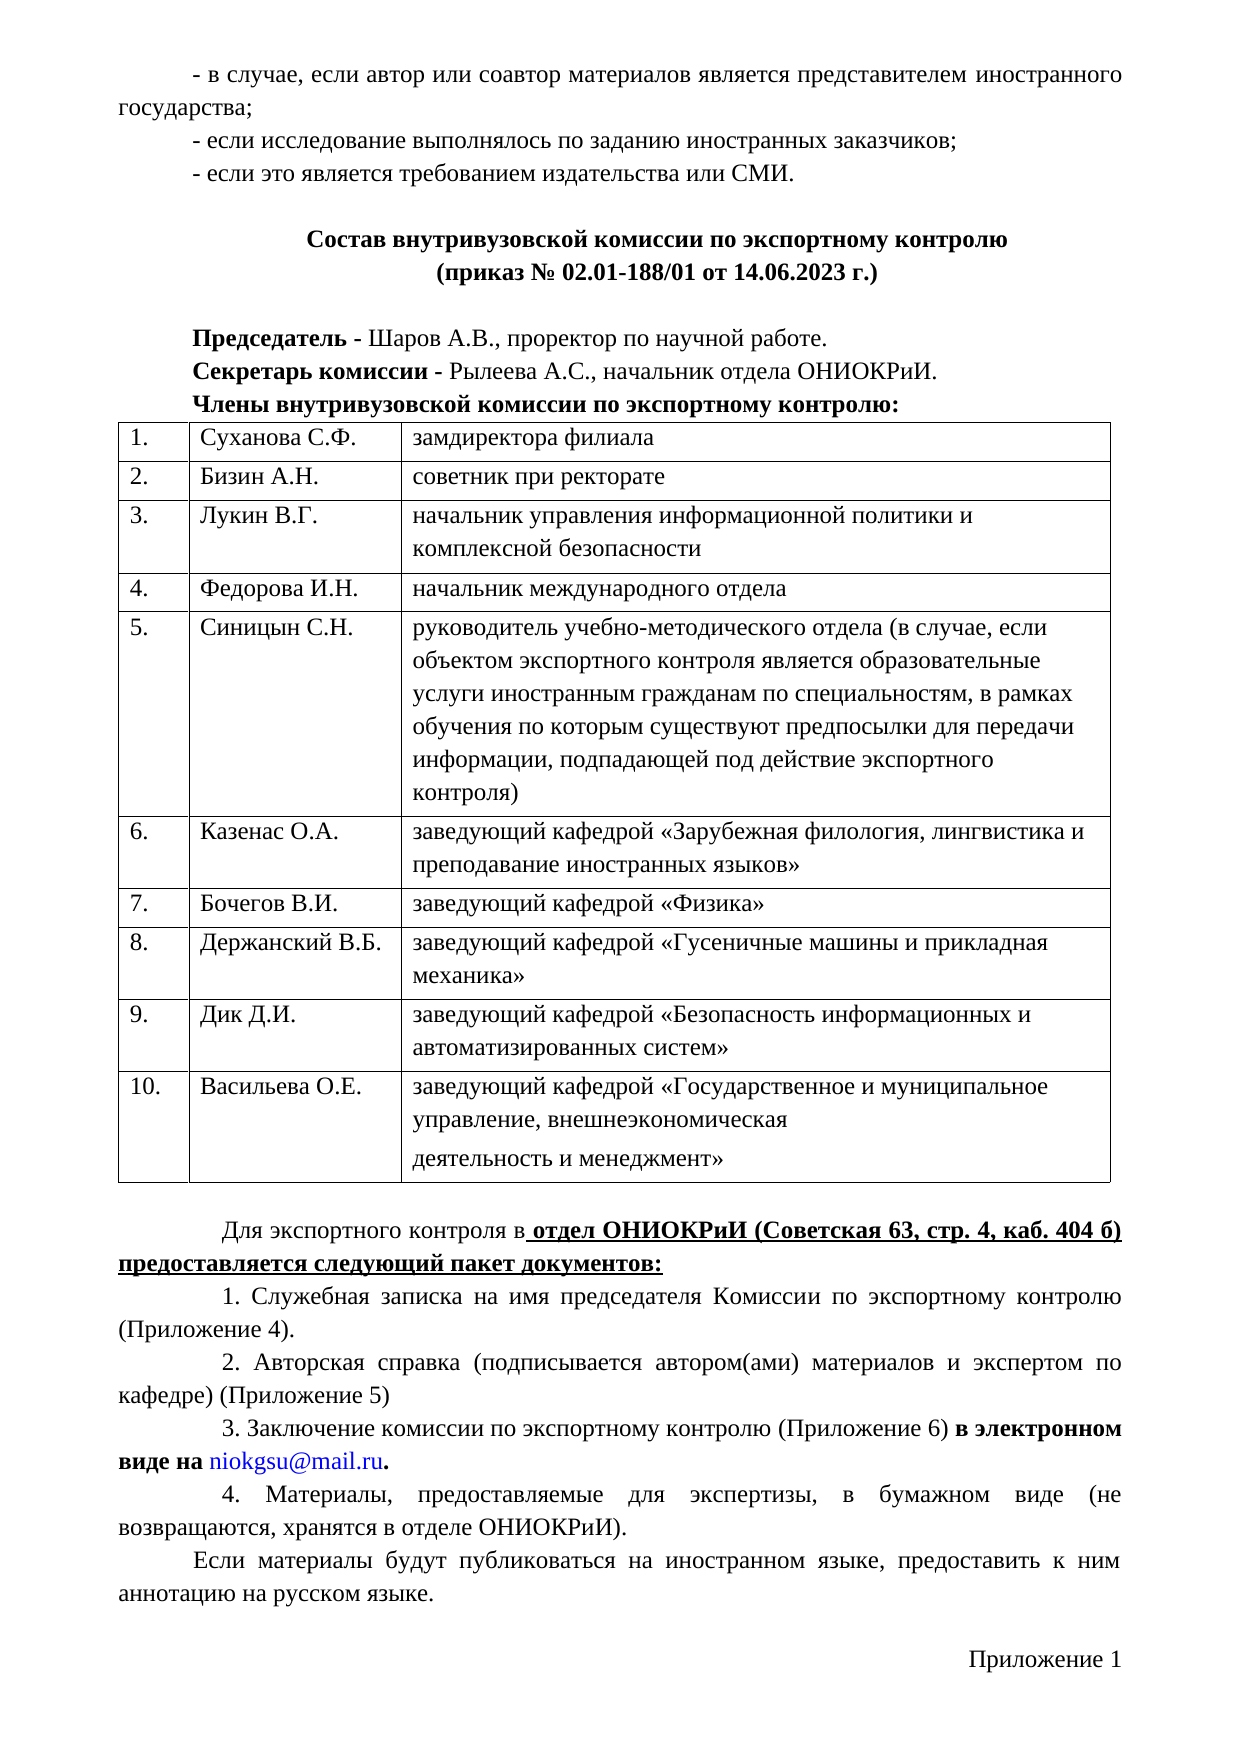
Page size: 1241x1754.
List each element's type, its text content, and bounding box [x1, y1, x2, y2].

table_header Суханова С.Ф. [190, 423, 401, 461]
table_cell 4. [119, 574, 188, 611]
table_cell 5. [119, 612, 188, 816]
table_cell заведующий кафедрой «Безопасность информационных и автоматизированных систем» [402, 1000, 1110, 1071]
table_cell Держанский В.Б. [190, 928, 401, 999]
text 2. Авторская справка (подписывается автором(ами) материалов и экспертом по кафедре) (Приложение 5) [118, 1347, 1122, 1409]
table_cell руководитель учебно-методического отдела (в случае, если объектом экспортного контроля является образовательные услуги иностранным гражданам по специальностям, в рамках обучения по которым существуют предпосылки для передачи информации, подпадающей под действие экспортного контроля) [402, 612, 1110, 816]
table_cell Васильева О.Е. [190, 1072, 401, 1182]
table_cell Бизин А.Н. [190, 462, 401, 500]
table_cell заведующий кафедрой «Государственное и муниципальное управление, внешнеэкономическая деятельность и менеджмент» [402, 1072, 1110, 1182]
table_cell заведующий кафедрой «Физика» [402, 889, 1110, 927]
table_cell 3. [119, 501, 188, 573]
table_cell 10. [119, 1072, 188, 1182]
text - если исследование выполнялось по заданию иностранных заказчиков; [118, 125, 1122, 154]
text Секретарь комиссии - Рылеева А.С., начальник отдела ОНИОКРиИ. [118, 356, 1122, 385]
table_cell заведующий кафедрой «Гусеничные машины и прикладная механика» [402, 928, 1110, 999]
text - если это является требованием издательства или СМИ. [118, 158, 1122, 187]
text (приказ № 02.01-188/01 от 14.06.2023 г.) [118, 257, 1122, 286]
text Если материалы будут публиковаться на иностранном языке, предоставить к ним аннотацию на русском языке. [118, 1545, 1122, 1607]
table_cell Казенас О.А. [190, 817, 401, 888]
table_cell Бочегов В.И. [190, 889, 401, 927]
text - в случае, если автор или соавтор материалов является представителем иностранного государства; [118, 59, 1122, 121]
table_cell 8. [119, 928, 188, 999]
table_cell начальник управления информационной политики и комплексной безопасности [402, 501, 1110, 573]
text Председатель - Шаров А.В., проректор по научной работе. [118, 323, 1122, 352]
table_cell Лукин В.Г. [190, 501, 401, 573]
text Состав внутривузовской комиссии по экспортному контролю [118, 224, 1122, 253]
text Члены внутривузовской комиссии по экспортному контролю: [118, 389, 1122, 418]
table_header замдиректора филиала [402, 423, 1110, 461]
table_cell 9. [119, 1000, 188, 1071]
table_cell начальник международного отдела [402, 574, 1110, 611]
text 4. Материалы, предоставляемые для экспертизы, в бумажном виде (не возвращаются, хранятся в отделе ОНИОКРиИ). [118, 1479, 1122, 1541]
text Для экспортного контроля в отдел ОНИОКРиИ (Советская 63, стр. 4, каб. 404 б) предоставляется следующий пакет документов: [118, 1215, 1122, 1277]
table_header 1. [119, 423, 188, 461]
text 1. Служебная записка на имя председателя Комиссии по экспортному контролю (Приложение 4). [118, 1281, 1122, 1343]
text Приложение 1 [118, 1644, 1122, 1673]
table_cell 2. [119, 462, 188, 500]
table_cell 7. [119, 889, 188, 927]
table_cell 6. [119, 817, 188, 888]
table_cell Дик Д.И. [190, 1000, 401, 1071]
table_cell Федорова И.Н. [190, 574, 401, 611]
text 3. Заключение комиссии по экспортному контролю (Приложение 6) в электронном виде на niokgsu@mail.ru. [118, 1413, 1122, 1475]
table_cell заведующий кафедрой «Зарубежная филология, лингвистика и преподавание иностранных языков» [402, 817, 1110, 888]
table_cell Синицын С.Н. [190, 612, 401, 816]
table_cell советник при ректорате [402, 462, 1110, 500]
